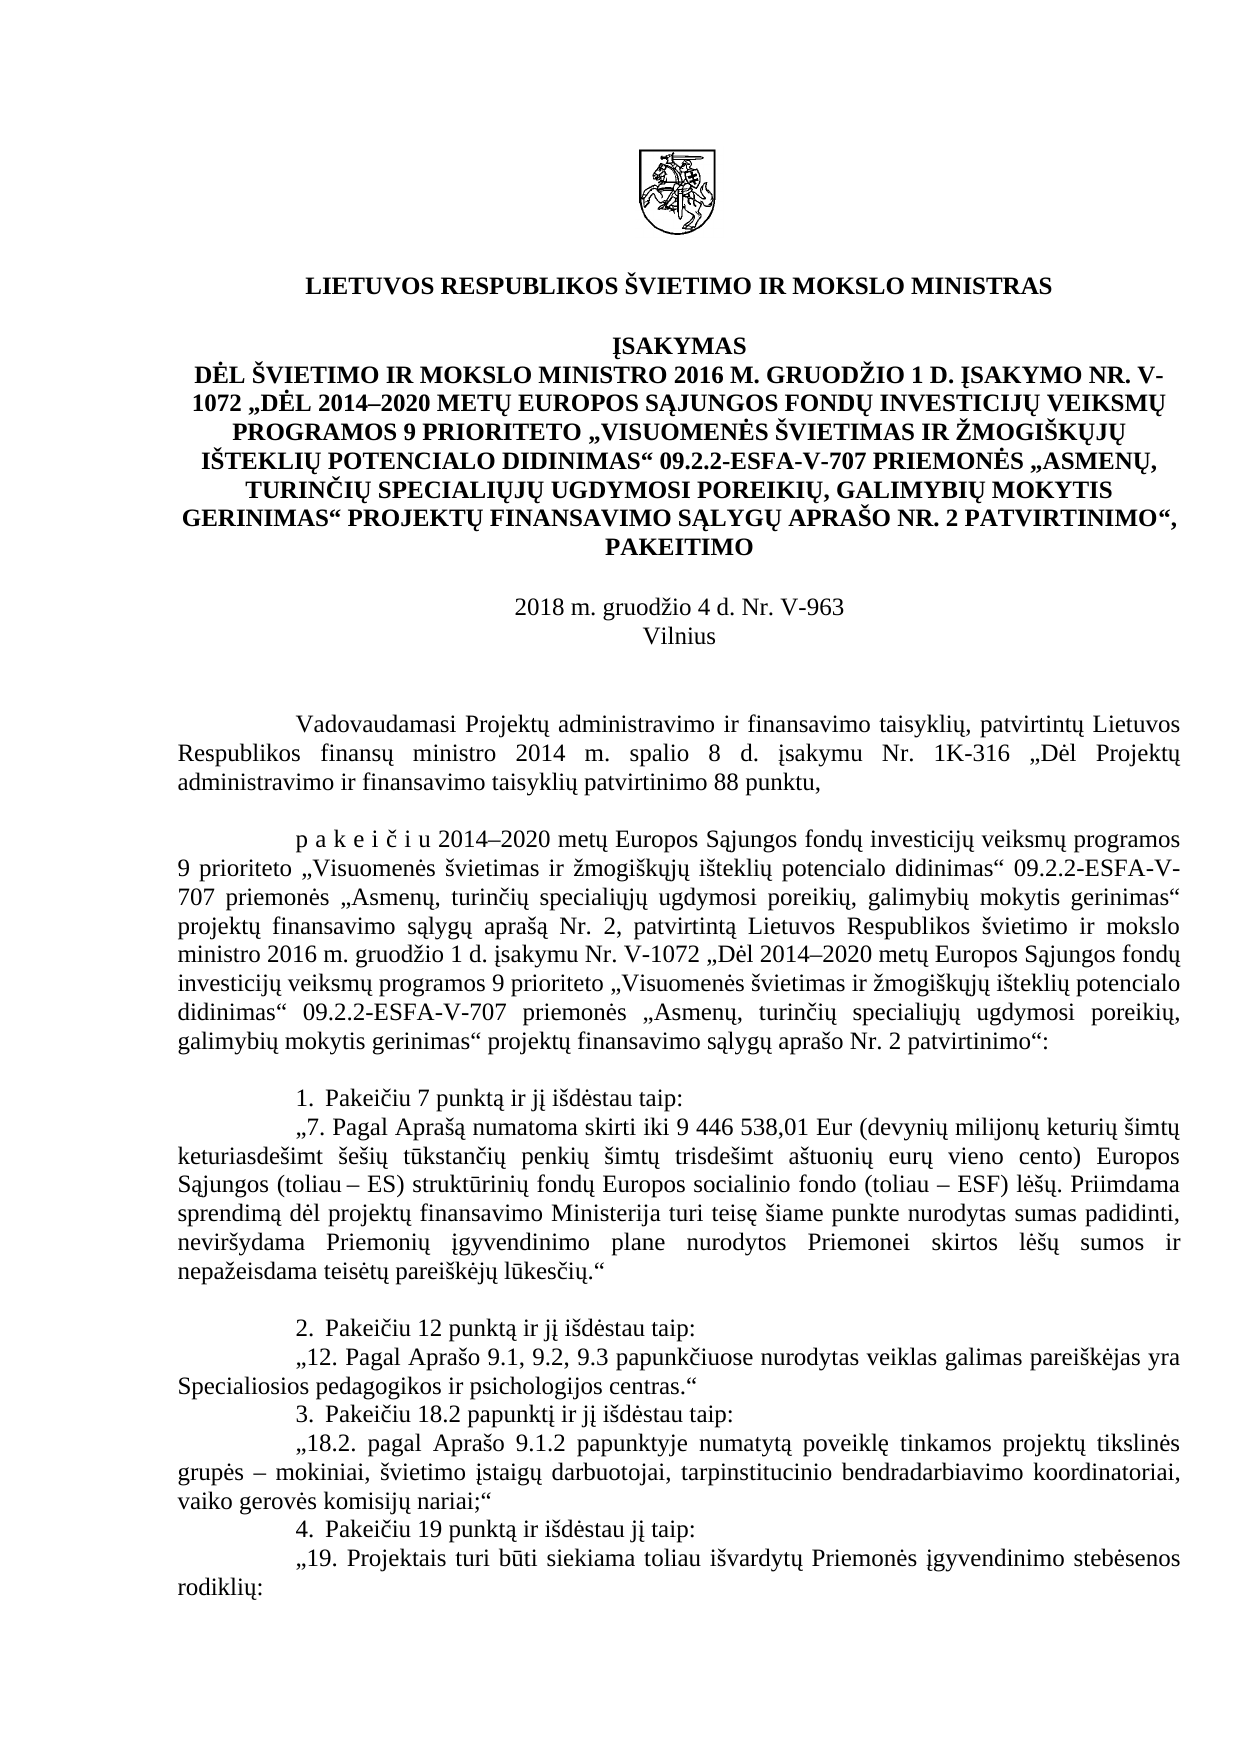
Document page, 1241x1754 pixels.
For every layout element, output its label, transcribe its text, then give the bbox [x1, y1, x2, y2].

text DĖL ŠVIETIMO IR MOKSLO MINISTRO 2016 M. GRUODŽIO 1 D. ĮSAKYMO NR. V-1072 „DĖL 2014–2020 METŲ EUROPOS SĄJUNGOS FONDŲ INVESTICIJŲ VEIKSMŲ PROGRAMOS 9 PRIORITETO „VISUOMENĖS ŠVIETIMAS IR ŽMOGIŠKŲJŲ IŠTEKLIŲ POTENCIALO DIDINIMAS“ 09.2.2-ESFA-V-707 PRIEMONĖS „ASMENŲ, TURINČIŲ SPECIALIŲJŲ UGDYMOSI POREIKIŲ, GALIMYBIŲ MOKYTIS GERINIMAS“ PROJEKTŲ FINANSAVIMO SĄLYGŲ APRAŠO NR. 2 PATVIRTINIMO“, pakeitimo [177, 360, 1181, 561]
text ĮSAKYMAS [177, 331, 1181, 360]
text Vilnius [177, 621, 1181, 649]
text „12. Pagal Aprašo 9.1, 9.2, 9.3 papunkčiuose nurodytas veiklas galimas pareiškėjas yra Specialiosios pedagogikos ir psichologijos centras.“ [177, 1342, 1181, 1399]
text „19. Projektais turi būti siekiama toliau išvardytų Priemonės įgyvendinimo stebėsenos rodiklių: [177, 1543, 1181, 1601]
text LIETUVOS RESPUBLIKOS ŠVIETIMO IR MOKSLO MINISTRAS [177, 271, 1181, 300]
text 2018 m. gruodžio 4 d. Nr. V-963 [177, 592, 1181, 621]
text p a k e i č i u 2014–2020 metų Europos Sąjungos fondų investicijų veiksmų programos 9 prioriteto „Visuomenės švietimas ir žmogiškųjų išteklių potencialo didinimas“ 09.2.2-ESFA-V-707 priemonės „Asmenų, turinčių specialiųjų ugdymosi poreikių, galimybių mokytis gerinimas“ projektų finansavimo sąlygų aprašą Nr. 2, patvirtintą Lietuvos Respublikos švietimo ir mokslo ministro 2016 m. gruodžio 1 d. įsakymu Nr. V-1072 „Dėl 2014–2020 metų Europos Sąjungos fondų investicijų veiksmų programos 9 prioriteto „Visuomenės švietimas ir žmogiškųjų išteklių potencialo didinimas“ 09.2.2-ESFA-V-707 priemonės „Asmenų, turinčių specialiųjų ugdymosi poreikių, galimybių mokytis gerinimas“ projektų finansavimo sąlygų aprašo Nr. 2 patvirtinimo“: [177, 824, 1181, 1054]
text „18.2. pagal Aprašo 9.1.2 papunktyje numatytą poveiklę tinkamos projektų tikslinės grupės – mokiniai, švietimo įstaigų darbuotojai, tarpinstitucinio bendradarbiavimo koordinatoriai, vaiko gerovės komisijų nariai;“ [177, 1428, 1181, 1514]
text 2. Pakeičiu 12 punktą ir jį išdėstau taip: [177, 1313, 1181, 1342]
text „7. Pagal Aprašą numatoma skirti iki 9 446 538,01 Eur (devynių milijonų keturių šimtų keturiasdešimt šešių tūkstančių penkių šimtų trisdešimt aštuonių eurų vieno cento) Europos Sąjungos (toliau – ES) struktūrinių fondų Europos socialinio fondo (toliau – ESF) lėšų. Priimdama sprendimą dėl projektų finansavimo Ministerija turi teisę šiame punkte nurodytas sumas padidinti, neviršydama Priemonių įgyvendinimo plane nurodytos Priemonei skirtos lėšų sumos ir nepažeisdama teisėtų pareiškėjų lūkesčių.“ [177, 1112, 1181, 1284]
text 4. Pakeičiu 19 punktą ir išdėstau jį taip: [177, 1514, 1181, 1543]
text 1. Pakeičiu 7 punktą ir jį išdėstau taip: [177, 1083, 1181, 1112]
text Vadovaudamasi Projektų administravimo ir finansavimo taisyklių, patvirtintų Lietuvos Respublikos finansų ministro 2014 m. spalio 8 d. įsakymu Nr. 1K-316 „Dėl Projektų administravimo ir finansavimo taisyklių patvirtinimo 88 punktu, [177, 709, 1181, 796]
text 3. Pakeičiu 18.2 papunktį ir jį išdėstau taip: [177, 1399, 1181, 1428]
